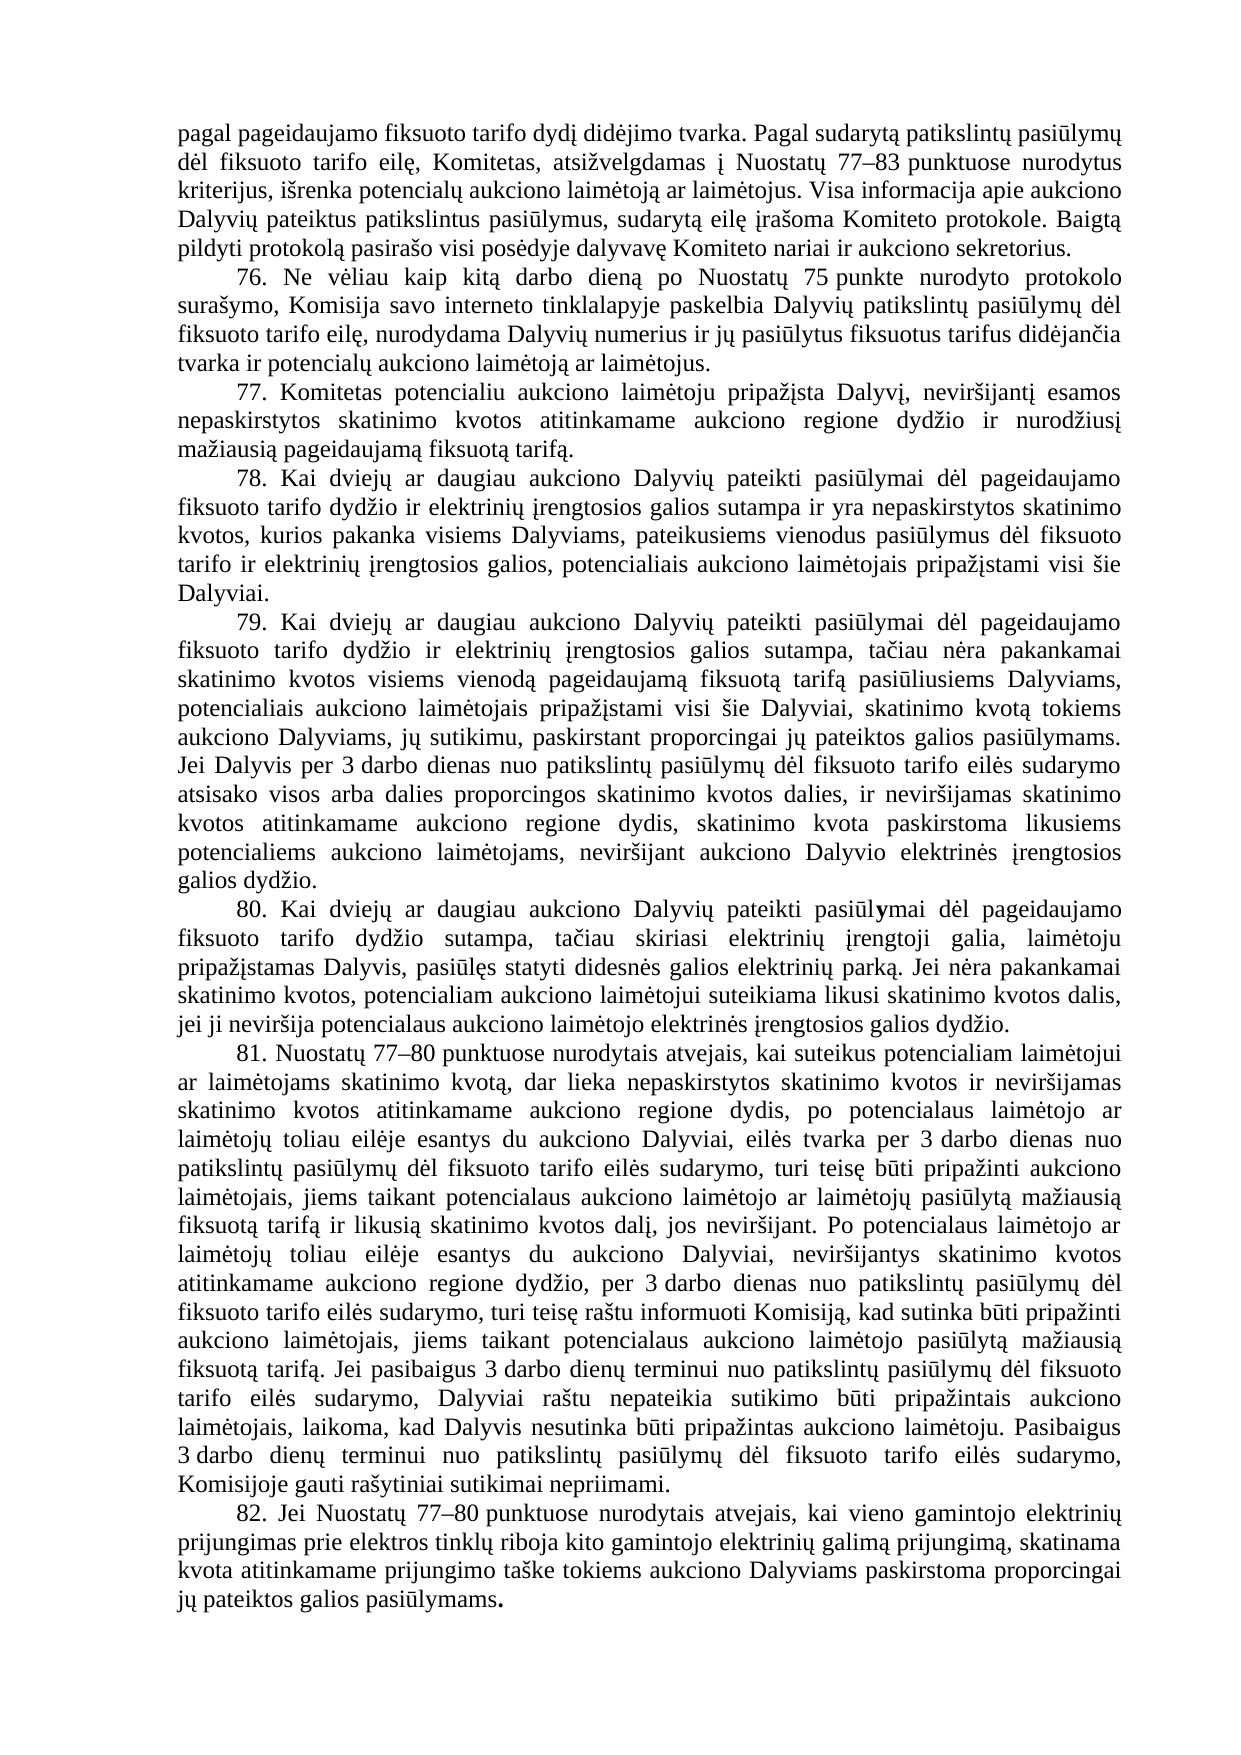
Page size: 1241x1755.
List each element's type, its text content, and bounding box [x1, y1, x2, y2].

text 79. Kai dviejų ar daugiau aukciono Dalyvių pateikti pasiūlymai dėl pageidaujamo fiksuoto tarifo dydžio ir elektrinių įrengtosios galios sutampa, tačiau nėra pakankamai skatinimo kvotos visiems vienodą pageidaujamą fiksuotą tarifą pasiūliusiems Dalyviams, potencialiais aukciono laimėtojais pripažįstami visi šie Dalyviai, skatinimo kvotą tokiems aukciono Dalyviams, jų sutikimu, paskirstant proporcingai jų pateiktos galios pasiūlymams. Jei Dalyvis per 3 darbo dienas nuo patikslintų pasiūlymų dėl fiksuoto tarifo eilės sudarymo atsisako visos arba dalies proporcingos skatinimo kvotos dalies, ir neviršijamas skatinimo kvotos atitinkamame aukciono regione dydis, skatinimo kvota paskirstoma likusiems potencialiems aukciono laimėtojams, neviršijant aukciono Dalyvio elektrinės įrengtosios galios dydžio. [177, 607, 1122, 894]
text 77. Komitetas potencialiu aukciono laimėtoju pripažįsta Dalyvį, neviršijantį esamos nepaskirstytos skatinimo kvotos atitinkamame aukciono regione dydžio ir nurodžiusį mažiausią pageidaujamą fiksuotą tarifą. [177, 377, 1122, 463]
text 82. Jei Nuostatų 77–80 punktuose nurodytais atvejais, kai vieno gamintojo elektrinių prijungimas prie elektros tinklų riboja kito gamintojo elektrinių galimą prijungimą, skatinama kvota atitinkamame prijungimo taške tokiems aukciono Dalyviams paskirstoma proporcingai jų pateiktos galios pasiūlymams. [177, 1498, 1122, 1613]
text pagal pageidaujamo fiksuoto tarifo dydį didėjimo tvarka. Pagal sudarytą patikslintų pasiūlymų dėl fiksuoto tarifo eilę, Komitetas, atsižvelgdamas į Nuostatų 77–83 punktuose nurodytus kriterijus, išrenka potencialų aukciono laimėtoją ar laimėtojus. Visa informacija apie aukciono Dalyvių pateiktus patikslintus pasiūlymus, sudarytą eilę įrašoma Komiteto protokole. Baigtą pildyti protokolą pasirašo visi posėdyje dalyvavę Komiteto nariai ir aukciono sekretorius. [177, 118, 1122, 262]
text 81. Nuostatų 77–80 punktuose nurodytais atvejais, kai suteikus potencialiam laimėtojui ar laimėtojams skatinimo kvotą, dar lieka nepaskirstytos skatinimo kvotos ir neviršijamas skatinimo kvotos atitinkamame aukciono regione dydis, po potencialaus laimėtojo ar laimėtojų toliau eilėje esantys du aukciono Dalyviai, eilės tvarka per 3 darbo dienas nuo patikslintų pasiūlymų dėl fiksuoto tarifo eilės sudarymo, turi teisę būti pripažinti aukciono laimėtojais, jiems taikant potencialaus aukciono laimėtojo ar laimėtojų pasiūlytą mažiausią fiksuotą tarifą ir likusią skatinimo kvotos dalį, jos neviršijant. Po potencialaus laimėtojo ar laimėtojų toliau eilėje esantys du aukciono Dalyviai, neviršijantys skatinimo kvotos atitinkamame aukciono regione dydžio, per 3 darbo dienas nuo patikslintų pasiūlymų dėl fiksuoto tarifo eilės sudarymo, turi teisę raštu informuoti Komisiją, kad sutinka būti pripažinti aukciono laimėtojais, jiems taikant potencialaus aukciono laimėtojo pasiūlytą mažiausią fiksuotą tarifą. Jei pasibaigus 3 darbo dienų terminui nuo patikslintų pasiūlymų dėl fiksuoto tarifo eilės sudarymo, Dalyviai raštu nepateikia sutikimo būti pripažintais aukciono laimėtojais, laikoma, kad Dalyvis nesutinka būti pripažintas aukciono laimėtoju. Pasibaigus 3 darbo dienų terminui nuo patikslintų pasiūlymų dėl fiksuoto tarifo eilės sudarymo, Komisijoje gauti rašytiniai sutikimai nepriimami. [177, 1038, 1122, 1498]
text 78. Kai dviejų ar daugiau aukciono Dalyvių pateikti pasiūlymai dėl pageidaujamo fiksuoto tarifo dydžio ir elektrinių įrengtosios galios sutampa ir yra nepaskirstytos skatinimo kvotos, kurios pakanka visiems Dalyviams, pateikusiems vienodus pasiūlymus dėl fiksuoto tarifo ir elektrinių įrengtosios galios, potencialiais aukciono laimėtojais pripažįstami visi šie Dalyviai. [177, 463, 1122, 607]
text 80. Kai dviejų ar daugiau aukciono Dalyvių pateikti pasiūlymai dėl pageidaujamo fiksuoto tarifo dydžio sutampa, tačiau skiriasi elektrinių įrengtoji galia, laimėtoju pripažįstamas Dalyvis, pasiūlęs statyti didesnės galios elektrinių parką. Jei nėra pakankamai skatinimo kvotos, potencialiam aukciono laimėtojui suteikiama likusi skatinimo kvotos dalis, jei ji neviršija potencialaus aukciono laimėtojo elektrinės įrengtosios galios dydžio. [177, 894, 1122, 1038]
text 76. Ne vėliau kaip kitą darbo dieną po Nuostatų 75 punkte nurodyto protokolo surašymo, Komisija savo interneto tinklalapyje paskelbia Dalyvių patikslintų pasiūlymų dėl fiksuoto tarifo eilę, nurodydama Dalyvių numerius ir jų pasiūlytus fiksuotus tarifus didėjančia tvarka ir potencialų aukciono laimėtoją ar laimėtojus. [177, 262, 1122, 377]
